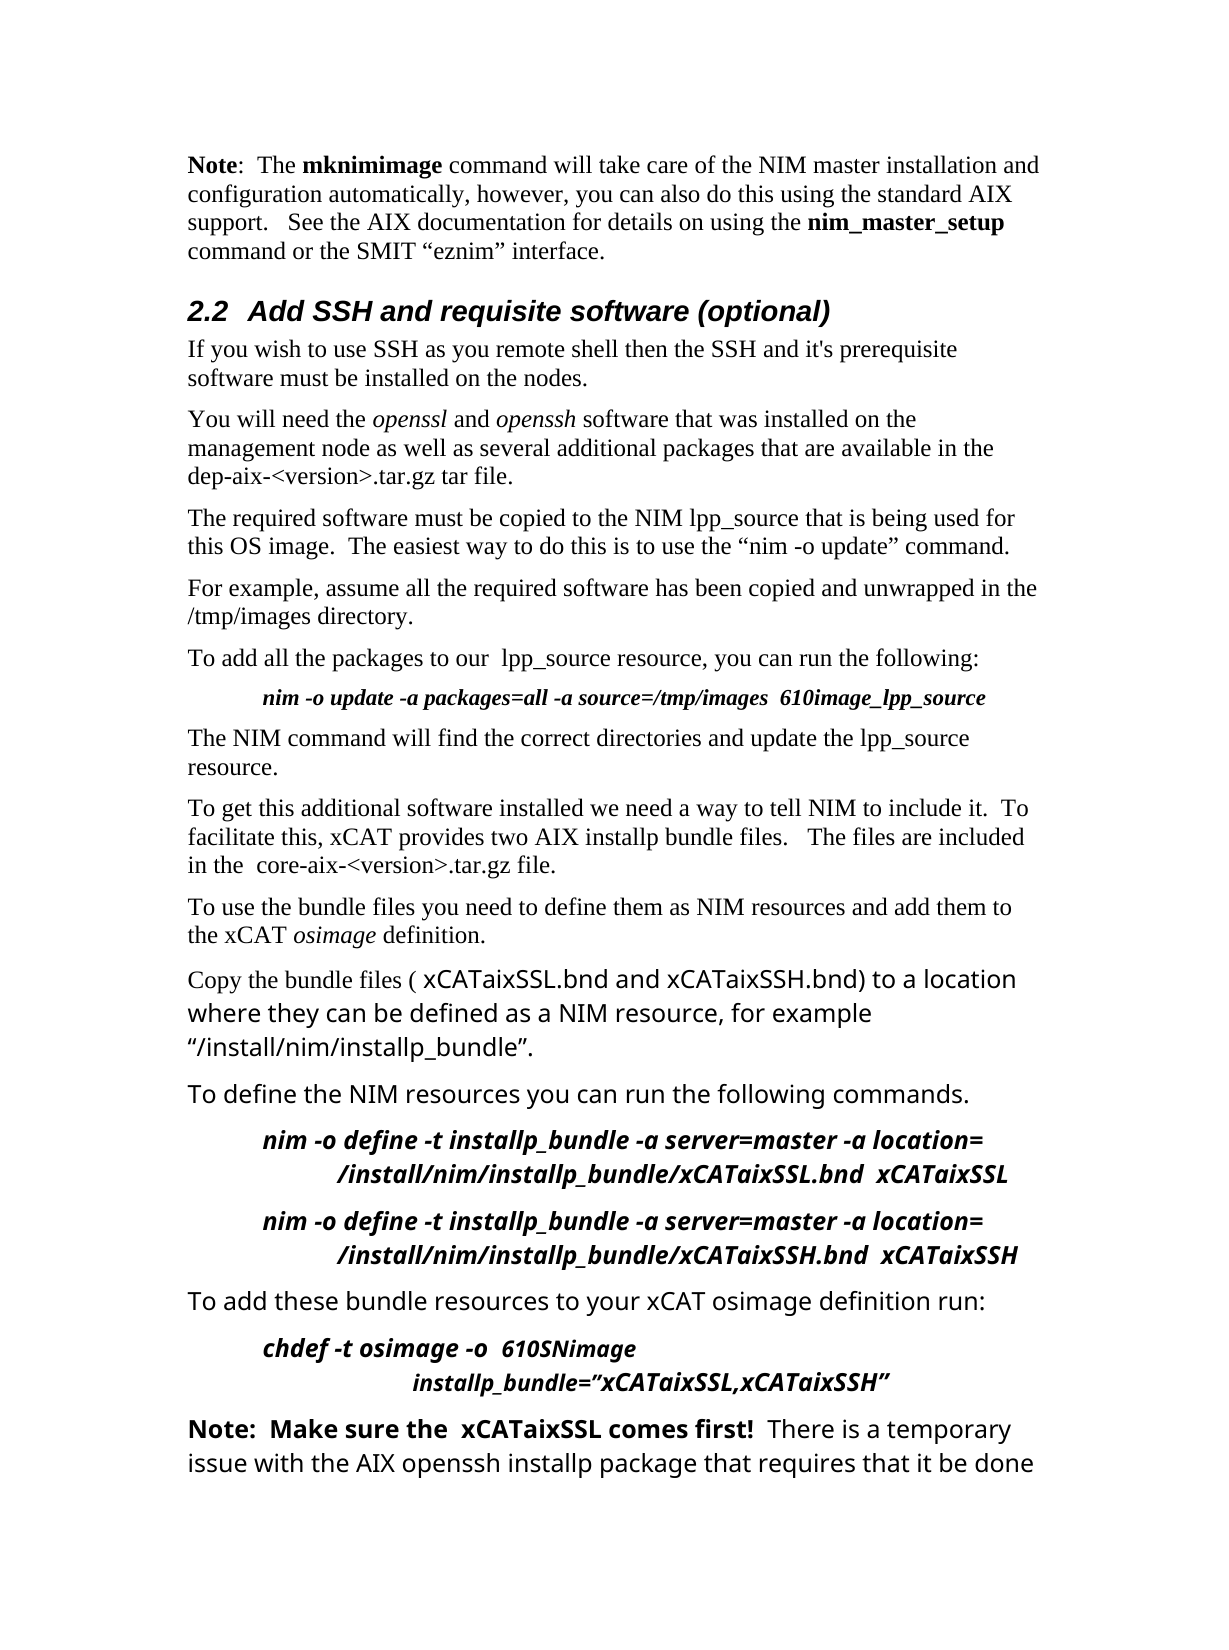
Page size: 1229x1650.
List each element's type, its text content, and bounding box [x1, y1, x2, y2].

text nim -o update -a packages=all -a source=/tmp/images 610image_lpp_source [187, 684, 1041, 710]
text To add all the packages to our lpp_source resource, you can run the following: [187, 643, 1041, 671]
text Copy the bundle files ( xCATaixSSL.bnd and xCATaixSSH.bnd) to a location where they can be defined as a NIM resource, for example “/install/nim/installp_bundle”. [187, 962, 1041, 1064]
text To add these bundle resources to your xCAT osimage definition run: [187, 1284, 1041, 1318]
text Note: Make sure the xCATaixSSL comes first! There is a temporary issue with the AIX openssh installp package that requires that it be done [187, 1411, 1041, 1479]
text chdef -t osimage -o 610SNimage installp_bundle=”xCATaixSSL,xCATaixSSH” [187, 1331, 1041, 1399]
text To use the bundle files you need to define them as NIM resources and add them to the xCAT osimage definition. [187, 892, 1041, 949]
text You will need the openssl and openssh software that was installed on the management node as well as several additional packages that are available in the dep-aix-<version>.tar.gz tar file. [187, 404, 1041, 490]
text If you wish to use SSH as you remote shell then the SSH and it's prerequisite software must be installed on the nodes. [187, 334, 1041, 391]
text The required software must be copied to the NIM lpp_source that is being used for this OS image. The easiest way to do this is to use the “nim -o update” command. [187, 503, 1041, 560]
text To define the NIM resources you can run the following commands. [187, 1076, 1041, 1110]
text The NIM command will find the correct directories and update the lpp_source resource. [187, 723, 1041, 780]
text nim -o define -t installp_bundle -a server=master -a location= /install/nim/installp_bundle/xCATaixSSH.bnd xCATaixSSH [262, 1203, 1041, 1272]
subtitle Add SSH and requisite software (optional) [187, 294, 1041, 328]
text Note: The mknimimage command will take care of the NIM master installation and configuration automatically, however, you can also do this using the standard AIX support. See the AIX documentation for details on using the nim_master_setup command or the SMIT “eznim” interface. [187, 150, 1041, 265]
text nim -o define -t installp_bundle -a server=master -a location= /install/nim/installp_bundle/xCATaixSSL.bnd xCATaixSSL [262, 1123, 1041, 1191]
text For example, assume all the required software has been copied and unwrapped in the /tmp/images directory. [187, 573, 1041, 630]
text To get this additional software installed we need a way to tell NIM to include it. To facilitate this, xCAT provides two AIX installp bundle files. The files are included in the core-aix-<version>.tar.gz file. [187, 793, 1041, 879]
